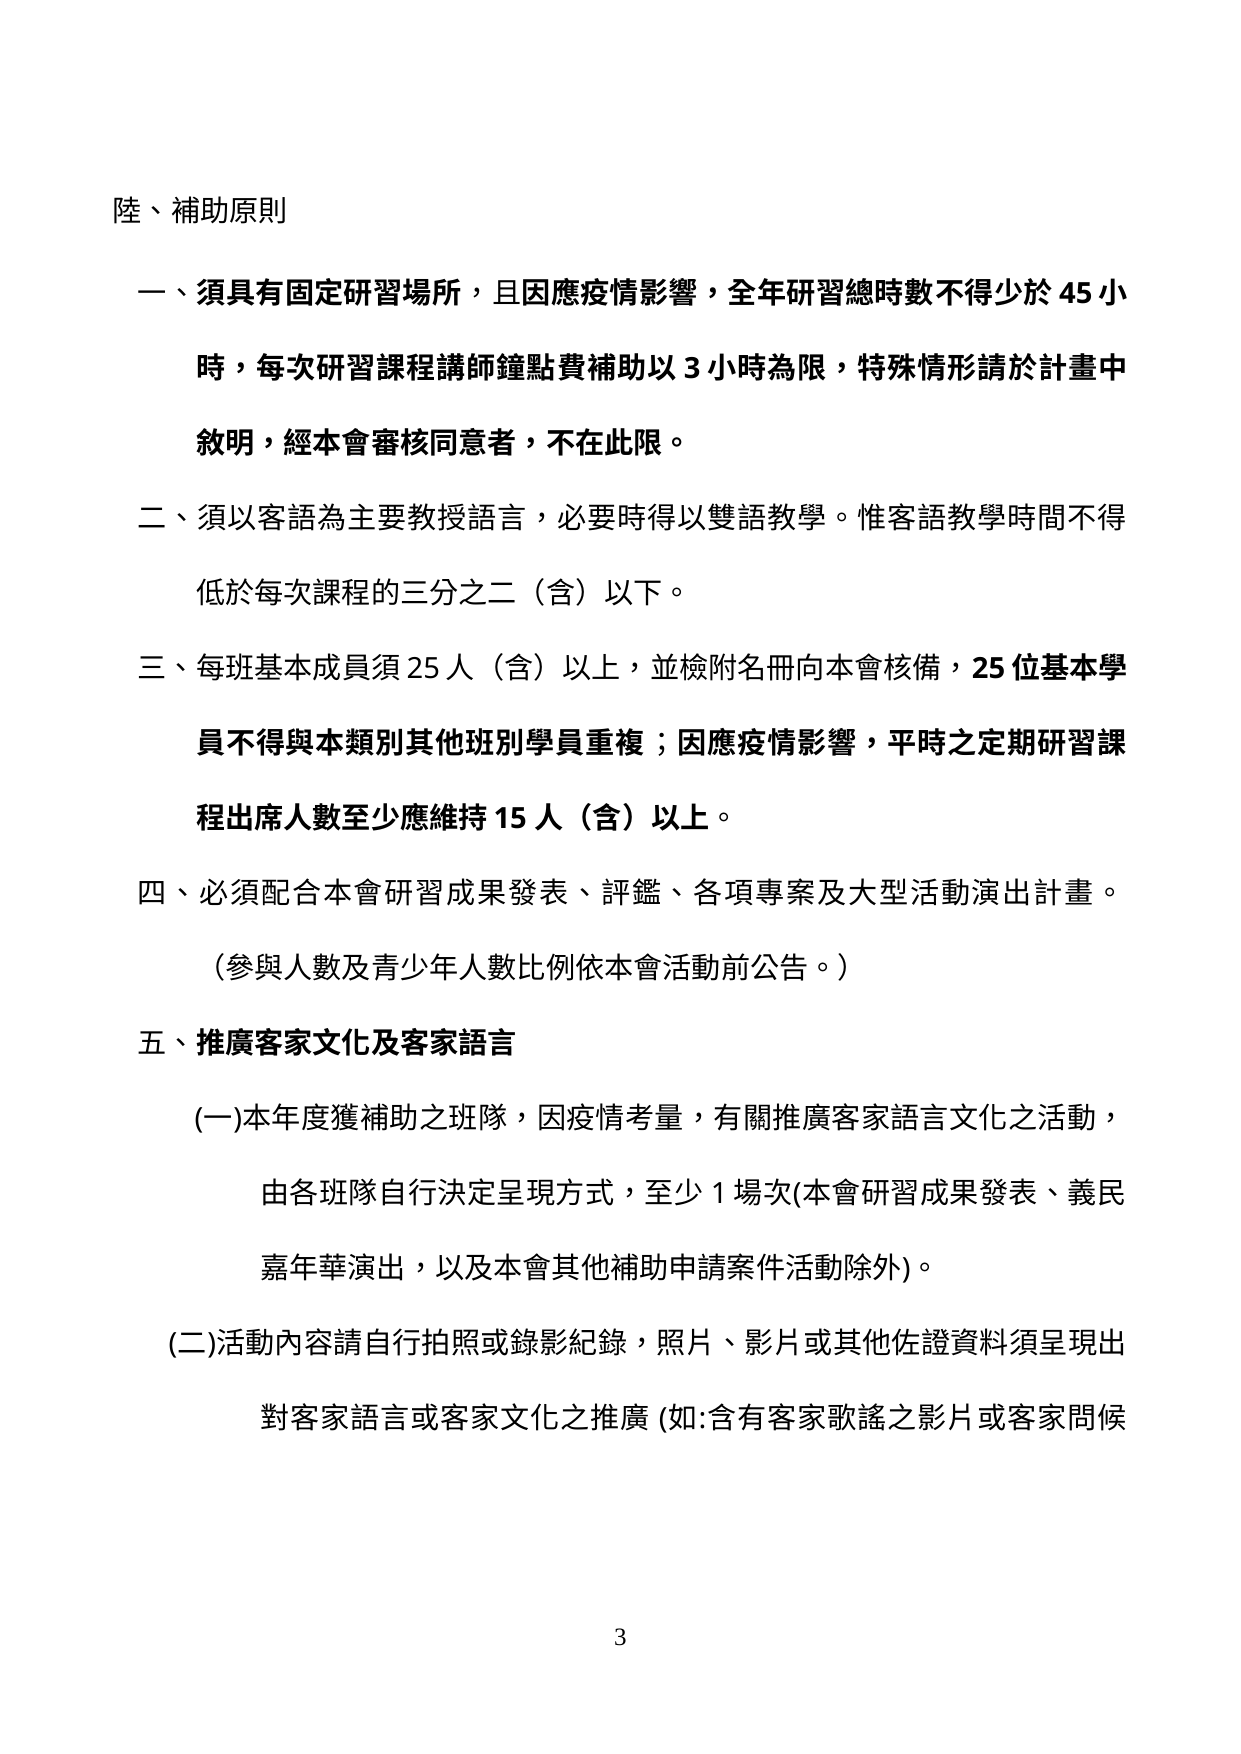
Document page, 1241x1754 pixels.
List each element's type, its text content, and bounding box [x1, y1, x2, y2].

text 陸、補助原則 [112, 164, 1128, 239]
text (一)本年度獲補助之班隊，因疫情考量，有關推廣客家語言文化之活動，由各班隊自行決定呈現方式，至少1場次(本會研習成果發表、義民嘉年華演出，以及本會其他補助申請案件活動除外)。 [186, 1072, 1128, 1297]
text 二、須以客語為主要教授語言，必要時得以雙語教學。惟客語教學時間不得低於每次課程的三分之二（含）以下。 [137, 472, 1128, 622]
text 四、必須配合本會研習成果發表、評鑑、各項專案及大型活動演出計畫。（參與人數及青少年人數比例依本會活動前公告。） [137, 847, 1128, 997]
text 五、推廣客家文化及客家語言 [137, 997, 1128, 1072]
text 一、須具有固定研習場所，且因應疫情影響，全年研習總時數不得少於45小時，每次研習課程講師鐘點費補助以3小時為限，特殊情形請於計畫中敘明，經本會審核同意者，不在此限。 [137, 247, 1128, 472]
text (二)活動內容請自行拍照或錄影紀錄，照片、影片或其他佐證資料須呈現出對客家語言或客家文化之推廣 (如:含有客家歌謠之影片或客家問候 [137, 1297, 1128, 1447]
text 三、每班基本成員須25人（含）以上，並檢附名冊向本會核備，25位基本學員不得與本類別其他班別學員重複；因應疫情影響，平時之定期研習課程出席人數至少應維持15 人（含）以上。 [137, 622, 1128, 847]
